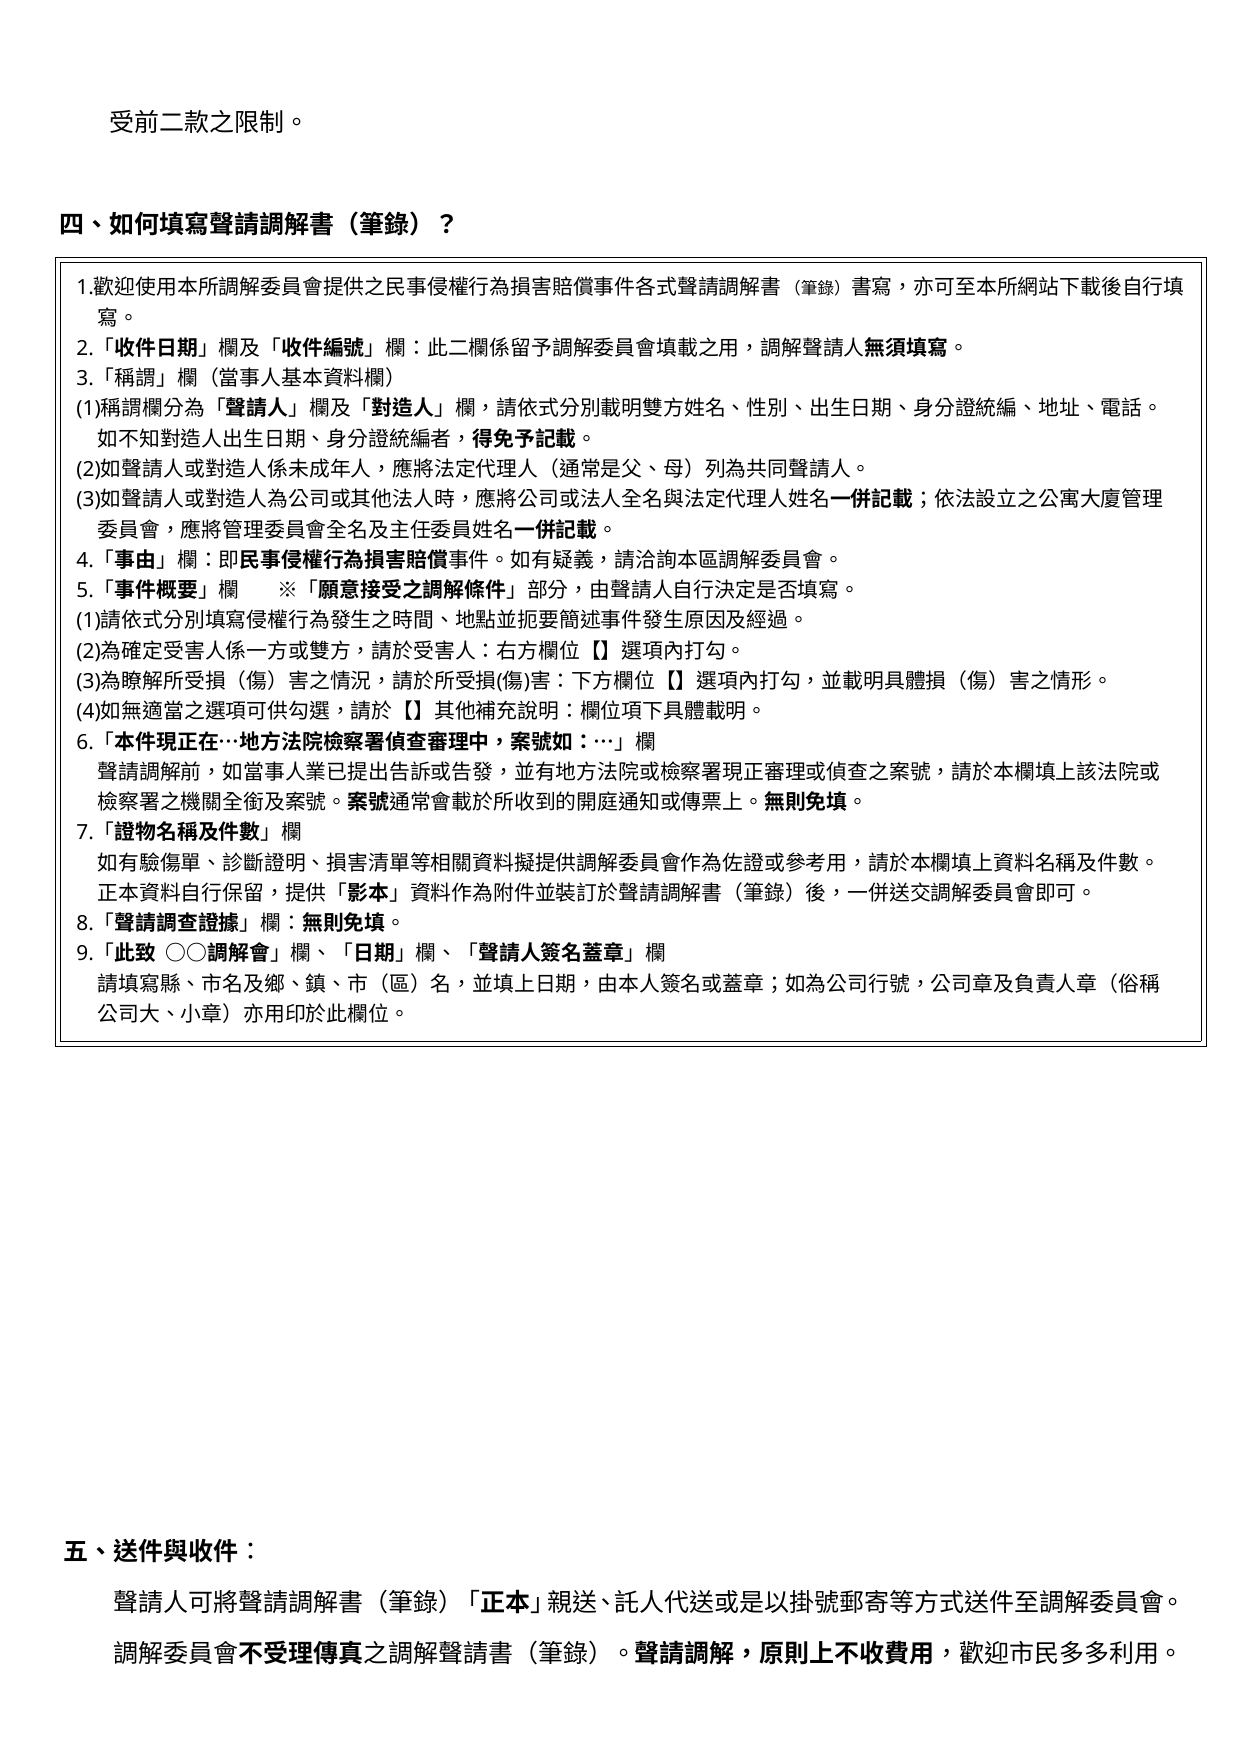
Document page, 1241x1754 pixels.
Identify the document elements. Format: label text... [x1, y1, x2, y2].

text (2)為確定受害人係一方或雙方，請於受害人：右方欄位【】選項內打勾。 [76, 634, 1185, 664]
text 公司大、小章）亦用印於此欄位。 [97, 997, 1185, 1027]
text (1)稱謂欄分為「聲請人」欄及「對造人」欄，請依式分別載明雙方姓名、性別、出生日期、身分證統編、地址、電話。 [76, 392, 1185, 422]
text (3)如聲請人或對造人為公司或其他法人時，應將公司或法人全名與法定代理人姓名一併記載；依法設立之公寓大廈管理 [76, 482, 1185, 513]
text 檢察署之機關全銜及案號。案號通常會載於所收到的開庭通知或傳票上。無則免填。 [97, 785, 1185, 816]
text 4.「事由」欄：即民事侵權行為損害賠償事件。如有疑義，請洽詢本區調解委員會。 [76, 543, 1185, 573]
text 10.「筆錄人簽名蓋章」欄、「聲請人簽名蓋章」欄 [76, 1027, 1185, 1033]
text 5.「事件概要」欄 ※「願意接受之調解條件」部分，由聲請人自行決定是否填寫。 [76, 573, 1185, 604]
text 五、送件與收件： [63, 1524, 1181, 1575]
text 2.「收件日期」欄及「收件編號」欄：此二欄係留予調解委員會填載之用，調解聲請人無須填寫。 [76, 331, 1185, 361]
text 6.「本件現正在…地方法院檢察署偵查審理中，案號如：…」欄 [76, 725, 1185, 755]
text (1)請依式分別填寫侵權行為發生之時間、地點並扼要簡述事件發生原因及經過。 [76, 604, 1185, 634]
text (2)如聲請人或對造人係未成年人，應將法定代理人（通常是父、母）列為共同聲請人。 [76, 452, 1185, 482]
text 如不知對造人出生日期、身分證統編者，得免予記載。 [97, 422, 1185, 452]
text 正本資料自行保留，提供「影本」資料作為附件並裝訂於聲請調解書（筆錄）後，一併送交調解委員會即可。 [97, 876, 1185, 906]
text 1.歡迎使用本所調解委員會提供之民事侵權行為損害賠償事件各式聲請調解書（筆錄）書寫，亦可至本所網站下載後自行填寫。 [76, 271, 1185, 331]
text 8.「聲請調查證據」欄：無則免填。 [76, 906, 1185, 937]
text 7.「證物名稱及件數」欄 [76, 816, 1185, 846]
text 聲請調解前，如當事人業已提出告訴或告發，並有地方法院或檢察署現正審理或偵查之案號，請於本欄填上該法院或 [97, 755, 1185, 785]
text 受前二款之限制。 [59, 95, 1181, 146]
text 聲請人可將聲請調解書（筆錄）「正本」親送、託人代送或是以掛號郵寄等方式送件至調解委員會。調解委員會不受理傳真之調解聲請書（筆錄）。聲請調解，原則上不收費用，歡迎市民多多利用。 [113, 1575, 1181, 1677]
text (3)為瞭解所受損（傷）害之情況，請於所受損(傷)害：下方欄位【】選項內打勾，並載明具體損（傷）害之情形。 [76, 664, 1185, 694]
text 四、如何填寫聲請調解書（筆錄）？ [59, 197, 1181, 248]
text 委員會，應將管理委員會全名及主任委員姓名一併記載。 [97, 513, 1185, 543]
text 如有驗傷單、診斷證明、損害清單等相關資料擬提供調解委員會作為佐證或參考用，請於本欄填上資料名稱及件數。 [97, 846, 1185, 876]
text 3.「稱謂」欄（當事人基本資料欄） [76, 361, 1185, 392]
text 9.「此致 ○○調解會」欄、「日期」欄、「聲請人簽名蓋章」欄 [76, 937, 1185, 967]
text 請填寫縣、市名及鄉、鎮、市（區）名，並填上日期，由本人簽名或蓋章；如為公司行號，公司章及負責人章（俗稱 [97, 967, 1185, 997]
text (4)如無適當之選項可供勾選，請於【】其他補充說明：欄位項下具體載明。 [76, 694, 1185, 725]
